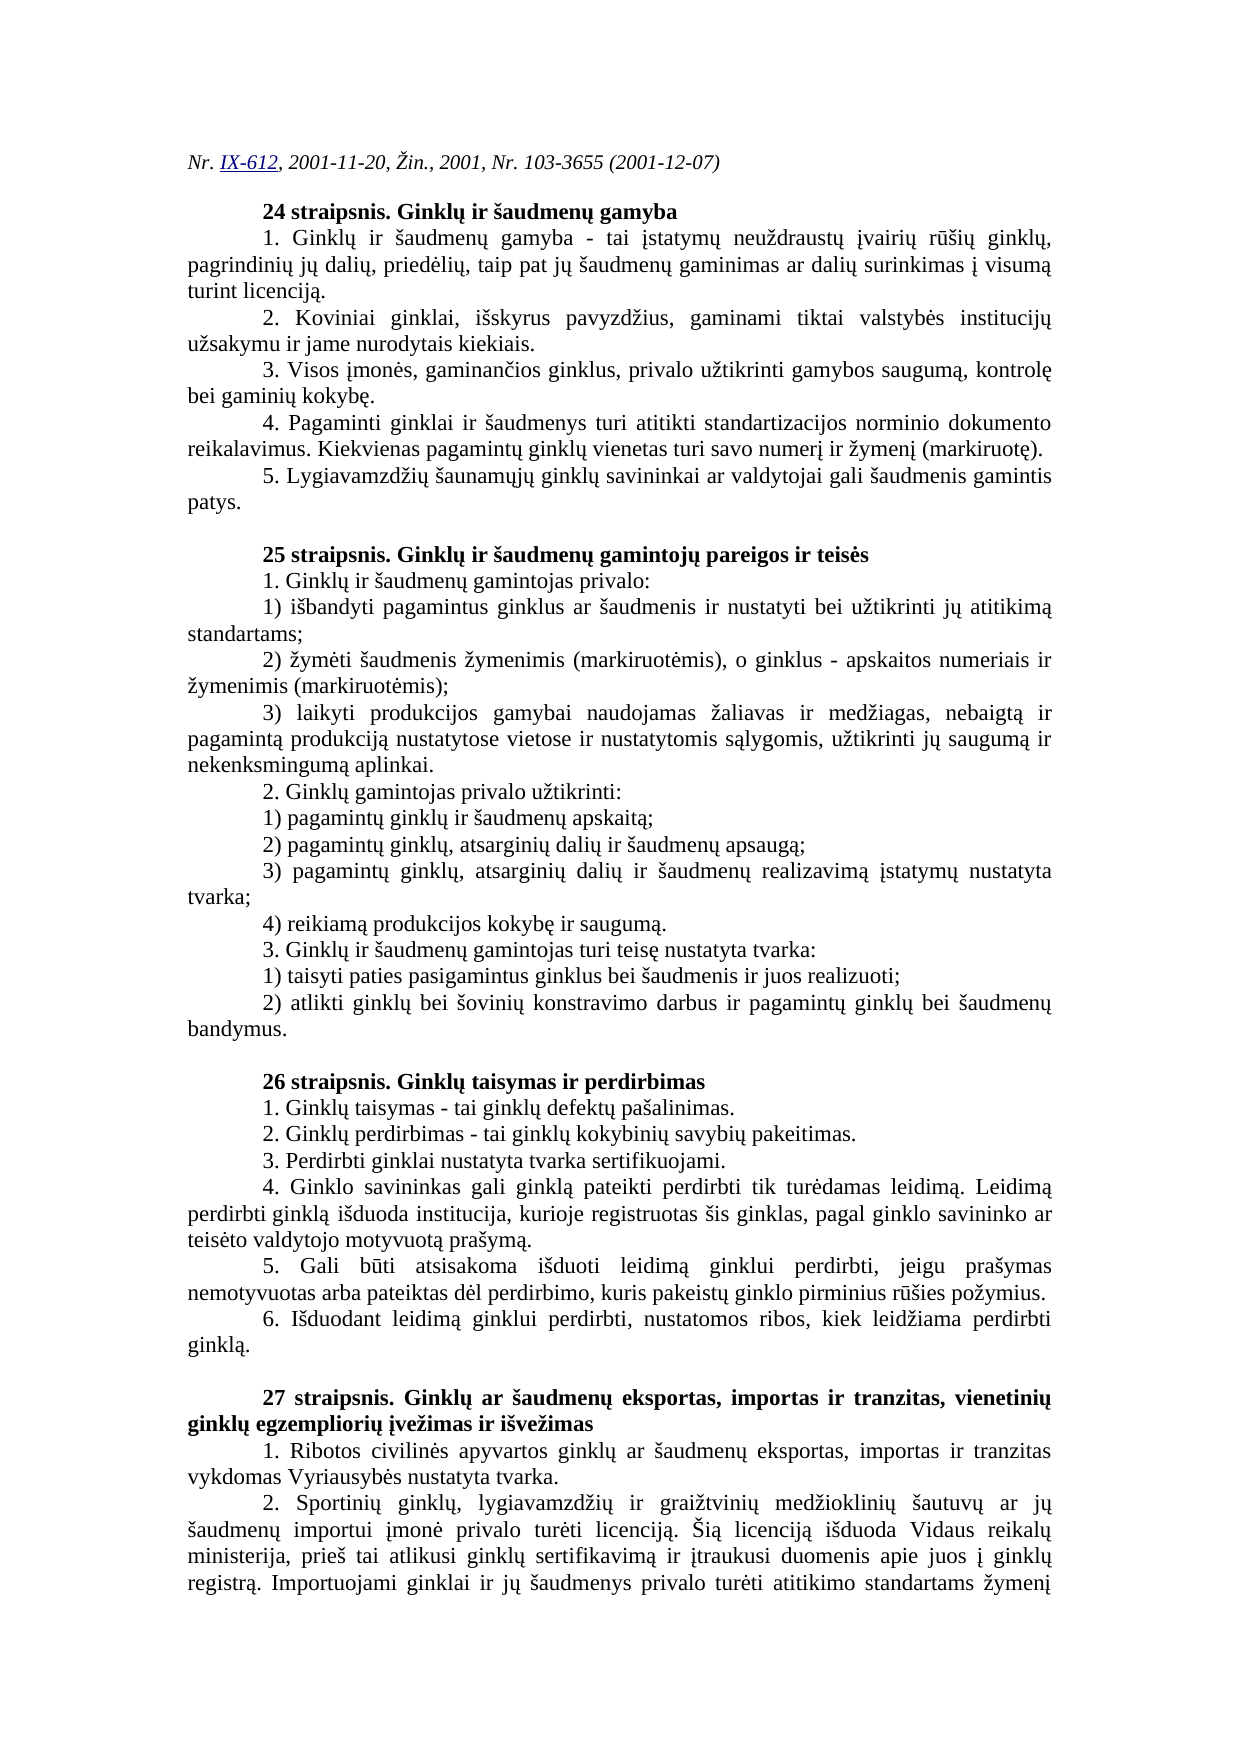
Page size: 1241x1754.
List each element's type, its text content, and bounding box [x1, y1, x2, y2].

text 1) pagamintų ginklų ir šaudmenų apskaitą; [187, 804, 1053, 831]
text 2) pagamintų ginklų, atsarginių dalių ir šaudmenų apsaugą; [187, 831, 1053, 857]
text 5. Gali būti atsisakoma išduoti leidimą ginklui perdirbti, jeigu prašymas nemotyvuotas arba pateiktas dėl perdirbimo, kuris pakeistų ginklo pirminius rūšies požymius. [187, 1252, 1053, 1305]
text 2. Sportinių ginklų, lygiavamzdžių ir graižtvinių medžioklinių šautuvų ar jų šaudmenų importui įmonė privalo turėti licenciją. Šią licenciją išduoda Vidaus reikalų ministerija, prieš tai atlikusi ginklų sertifikavimą ir įtraukusi duomenis apie juos į ginklų registrą. Importuojami ginklai ir jų šaudmenys privalo turėti atitikimo standartams žymenį [187, 1489, 1053, 1595]
text 2. Ginklų perdirbimas - tai ginklų kokybinių savybių pakeitimas. [187, 1121, 1053, 1147]
text Nr. IX-612, 2001-11-20, Žin., 2001, Nr. 103-3655 (2001-12-07) [187, 150, 1053, 174]
text 1. Ginklų taisymas - tai ginklų defektų pašalinimas. [187, 1094, 1053, 1121]
text 26 straipsnis. Ginklų taisymas ir perdirbimas [187, 1068, 1053, 1094]
text 1. Ribotos civilinės apyvartos ginklų ar šaudmenų eksportas, importas ir tranzitas vykdomas Vyriausybės nustatyta tvarka. [187, 1437, 1053, 1489]
text 1) išbandyti pagamintus ginklus ar šaudmenis ir nustatyti bei užtikrinti jų atitikimą standartams; [187, 593, 1053, 646]
text 1. Ginklų ir šaudmenų gamintojas privalo: [187, 567, 1053, 593]
text 5. Lygiavamzdžių šaunamųjų ginklų savininkai ar valdytojai gali šaudmenis gamintis patys. [187, 462, 1053, 514]
text 1) taisyti paties pasigamintus ginklus bei šaudmenis ir juos realizuoti; [187, 962, 1053, 989]
text 3) laikyti produkcijos gamybai naudojamas žaliavas ir medžiagas, nebaigtą ir pagamintą produkciją nustatytose vietose ir nustatytomis sąlygomis, užtikrinti jų saugumą ir nekenksmingumą aplinkai. [187, 699, 1053, 778]
text 27 straipsnis. Ginklų ar šaudmenų eksportas, importas ir tranzitas, vienetinių ginklų egzempliorių įvežimas ir išvežimas [187, 1384, 1053, 1437]
text 2. Koviniai ginklai, išskyrus pavyzdžius, gaminami tiktai valstybės institucijų užsakymu ir jame nurodytais kiekiais. [187, 303, 1053, 356]
text 25 straipsnis. Ginklų ir šaudmenų gamintojų pareigos ir teisės [187, 541, 1053, 567]
text 4. Ginklo savininkas gali ginklą pateikti perdirbti tik turėdamas leidimą. Leidimą perdirbti ginklą išduoda institucija, kurioje registruotas šis ginklas, pagal ginklo savininko ar teisėto valdytojo motyvuotą prašymą. [187, 1173, 1053, 1252]
text 24 straipsnis. Ginklų ir šaudmenų gamyba [187, 198, 1053, 224]
text 3. Visos įmonės, gaminančios ginklus, privalo užtikrinti gamybos saugumą, kontrolę bei gaminių kokybę. [187, 356, 1053, 409]
text 2) atlikti ginklų bei šovinių konstravimo darbus ir pagamintų ginklų bei šaudmenų bandymus. [187, 989, 1053, 1041]
text 3) pagamintų ginklų, atsarginių dalių ir šaudmenų realizavimą įstatymų nustatyta tvarka; [187, 857, 1053, 910]
text 3. Ginklų ir šaudmenų gamintojas turi teisę nustatyta tvarka: [187, 936, 1053, 962]
text 4. Pagaminti ginklai ir šaudmenys turi atitikti standartizacijos norminio dokumento reikalavimus. Kiekvienas pagamintų ginklų vienetas turi savo numerį ir žymenį (markiruotę). [187, 409, 1053, 462]
text 2. Ginklų gamintojas privalo užtikrinti: [187, 778, 1053, 804]
text 3. Perdirbti ginklai nustatyta tvarka sertifikuojami. [187, 1147, 1053, 1173]
text 2) žymėti šaudmenis žymenimis (markiruotėmis), o ginklus - apskaitos numeriais ir žymenimis (markiruotėmis); [187, 646, 1053, 699]
text 6. Išduodant leidimą ginklui perdirbti, nustatomos ribos, kiek leidžiama perdirbti ginklą. [187, 1305, 1053, 1358]
text 4) reikiamą produkcijos kokybę ir saugumą. [187, 910, 1053, 936]
text 1. Ginklų ir šaudmenų gamyba - tai įstatymų neuždraustų įvairių rūšių ginklų, pagrindinių jų dalių, priedėlių, taip pat jų šaudmenų gaminimas ar dalių surinkimas į visumą turint licenciją. [187, 224, 1053, 303]
